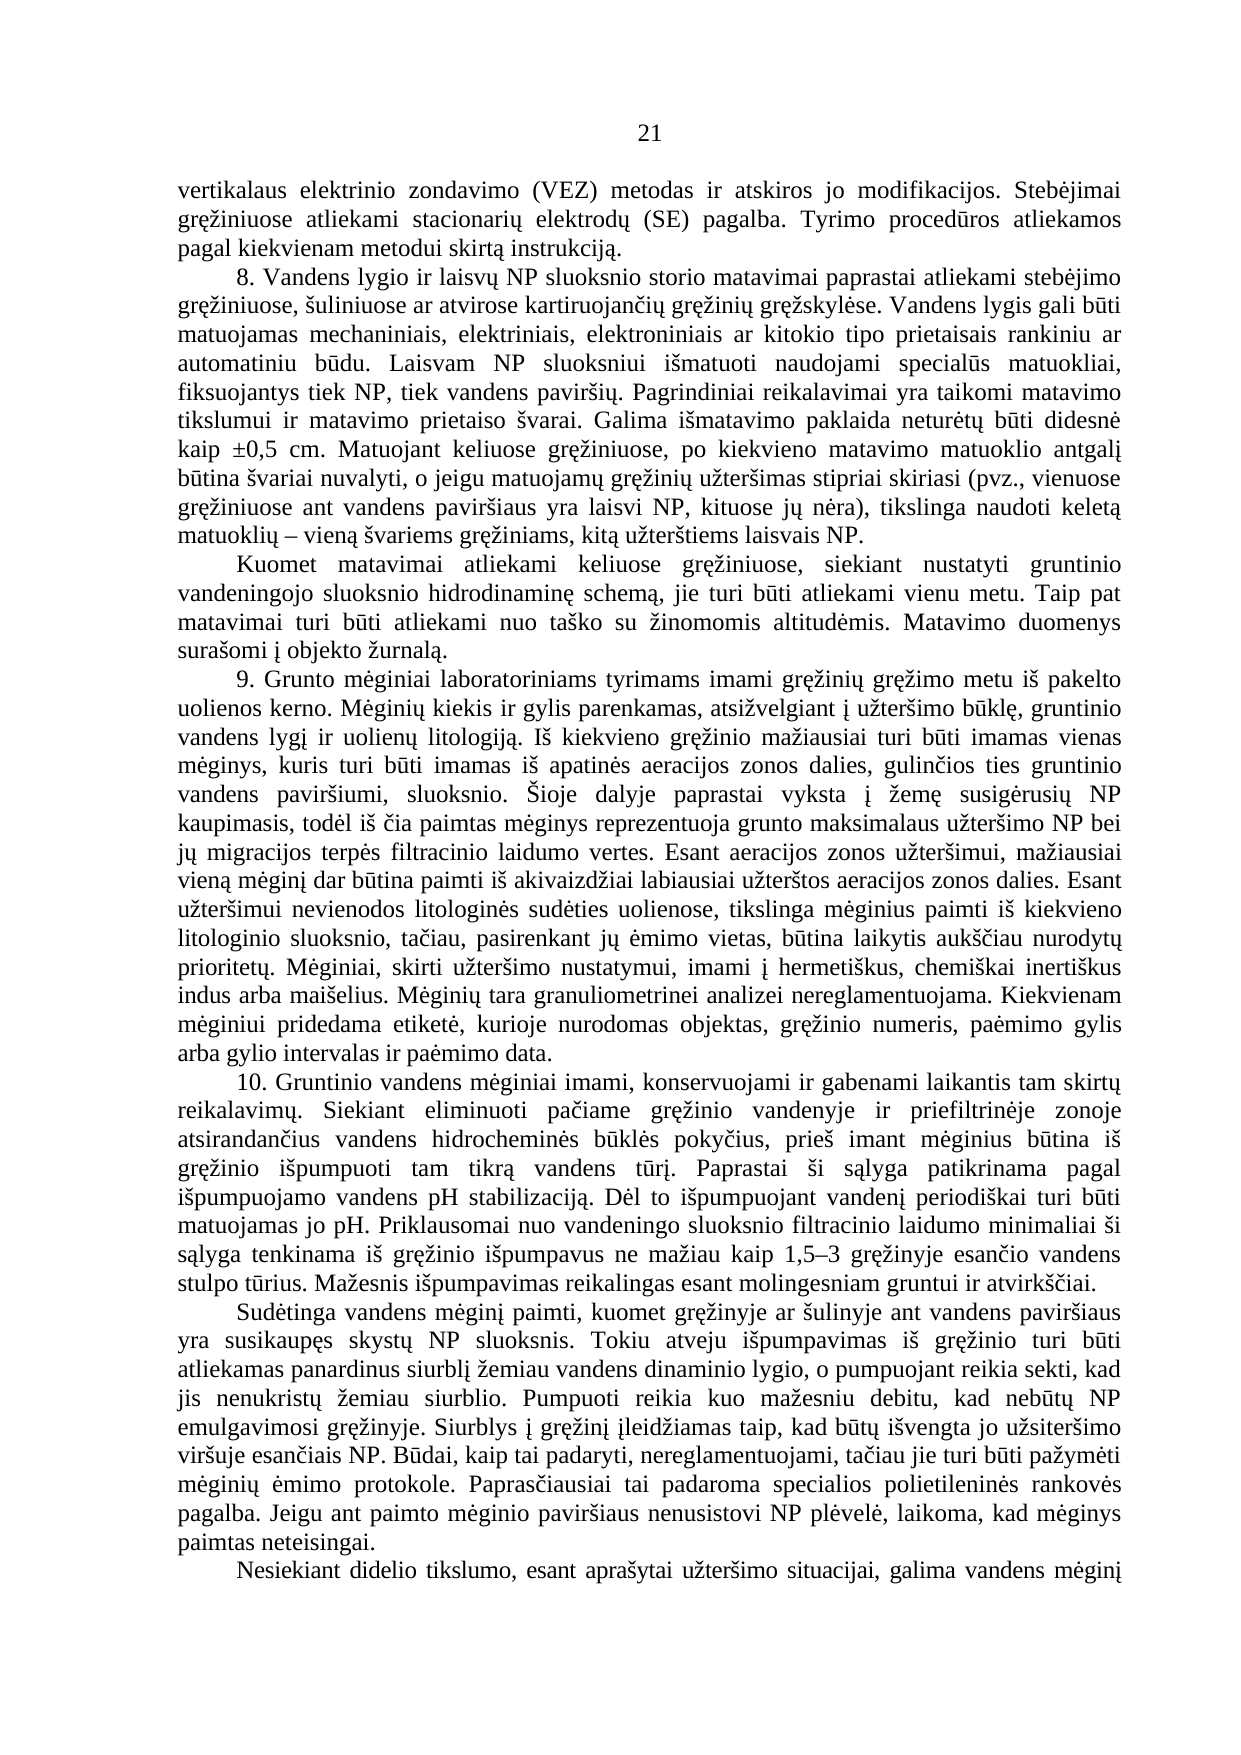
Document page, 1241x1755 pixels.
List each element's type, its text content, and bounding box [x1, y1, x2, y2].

text Kuomet matavimai atliekami keliuose gręžiniuose, siekiant nustatyti gruntinio vandeningojo sluoksnio hidrodinaminę schemą, jie turi būti atliekami vienu metu. Taip pat matavimai turi būti atliekami nuo taško su žinomomis altitudėmis. Matavimo duomenys surašomi į objekto žurnalą. [177, 549, 1122, 664]
text Sudėtinga vandens mėginį paimti, kuomet gręžinyje ar šulinyje ant vandens paviršiaus yra susikaupęs skystų NP sluoksnis. Tokiu atveju išpumpavimas iš gręžinio turi būti atliekamas panardinus siurblį žemiau vandens dinaminio lygio, o pumpuojant reikia sekti, kad jis nenukristų žemiau siurblio. Pumpuoti reikia kuo mažesniu debitu, kad nebūtų NP emulgavimosi gręžinyje. Siurblys į gręžinį įleidžiamas taip, kad būtų išvengta jo užsiteršimo viršuje esančiais NP. Būdai, kaip tai padaryti, nereglamentuojami, tačiau jie turi būti pažymėti mėginių ėmimo protokole. Paprasčiausiai tai padaroma specialios polietileninės rankovės pagalba. Jeigu ant paimto mėginio paviršiaus nenusistovi NP plėvelė, laikoma, kad mėginys paimtas neteisingai. [177, 1297, 1122, 1556]
text vertikalaus elektrinio zondavimo (VEZ) metodas ir atskiros jo modifikacijos. Stebėjimai gręžiniuose atliekami stacionarių elektrodų (SE) pagalba. Tyrimo procedūros atliekamos pagal kiekvienam metodui skirtą instrukciją. [177, 176, 1122, 262]
text 9. Grunto mėginiai laboratoriniams tyrimams imami gręžinių gręžimo metu iš pakelto uolienos kerno. Mėginių kiekis ir gylis parenkamas, atsižvelgiant į užteršimo būklę, gruntinio vandens lygį ir uolienų litologiją. Iš kiekvieno gręžinio mažiausiai turi būti imamas vienas mėginys, kuris turi būti imamas iš apatinės aeracijos zonos dalies, gulinčios ties gruntinio vandens paviršiumi, sluoksnio. Šioje dalyje paprastai vyksta į žemę susigėrusių NP kaupimasis, todėl iš čia paimtas mėginys reprezentuoja grunto maksimalaus užteršimo NP bei jų migracijos terpės filtracinio laidumo vertes. Esant aeracijos zonos užteršimui, mažiausiai vieną mėginį dar būtina paimti iš akivaizdžiai labiausiai užterštos aeracijos zonos dalies. Esant užteršimui nevienodos litologinės sudėties uolienose, tikslinga mėginius paimti iš kiekvieno litologinio sluoksnio, tačiau, pasirenkant jų ėmimo vietas, būtina laikytis aukščiau nurodytų prioritetų. Mėginiai, skirti užteršimo nustatymui, imami į hermetiškus, chemiškai inertiškus indus arba maišelius. Mėginių tara granuliometrinei analizei nereglamentuojama. Kiekvienam mėginiui pridedama etiketė, kurioje nurodomas objektas, gręžinio numeris, paėmimo gylis arba gylio intervalas ir paėmimo data. [177, 664, 1122, 1067]
text 10. Gruntinio vandens mėginiai imami, konservuojami ir gabenami laikantis tam skirtų reikalavimų. Siekiant eliminuoti pačiame gręžinio vandenyje ir priefiltrinėje zonoje atsirandančius vandens hidrocheminės būklės pokyčius, prieš imant mėginius būtina iš gręžinio išpumpuoti tam tikrą vandens tūrį. Paprastai ši sąlyga patikrinama pagal išpumpuojamo vandens pH stabilizaciją. Dėl to išpumpuojant vandenį periodiškai turi būti matuojamas jo pH. Priklausomai nuo vandeningo sluoksnio filtracinio laidumo minimaliai ši sąlyga tenkinama iš gręžinio išpumpavus ne mažiau kaip 1,5–3 gręžinyje esančio vandens stulpo tūrius. Mažesnis išpumpavimas reikalingas esant molingesniam gruntui ir atvirkščiai. [177, 1067, 1122, 1297]
text Nesiekiant didelio tikslumo, esant aprašytai užteršimo situacijai, galima vandens mėginį [177, 1556, 1122, 1584]
text 8. Vandens lygio ir laisvų NP sluoksnio storio matavimai paprastai atliekami stebėjimo gręžiniuose, šuliniuose ar atvirose kartiruojančių gręžinių gręžskylėse. Vandens lygis gali būti matuojamas mechaniniais, elektriniais, elektroniniais ar kitokio tipo prietaisais rankiniu ar automatiniu būdu. Laisvam NP sluoksniui išmatuoti naudojami specialūs matuokliai, fiksuojantys tiek NP, tiek vandens paviršių. Pagrindiniai reikalavimai yra taikomi matavimo tikslumui ir matavimo prietaiso švarai. Galima išmatavimo paklaida neturėtų būti didesnė kaip ±0,5 cm. Matuojant keliuose gręžiniuose, po kiekvieno matavimo matuoklio antgalį būtina švariai nuvalyti, o jeigu matuojamų gręžinių užteršimas stipriai skiriasi (pvz., vienuose gręžiniuose ant vandens paviršiaus yra laisvi NP, kituose jų nėra), tikslinga naudoti keletą matuoklių – vieną švariems gręžiniams, kitą užterštiems laisvais NP. [177, 262, 1122, 549]
